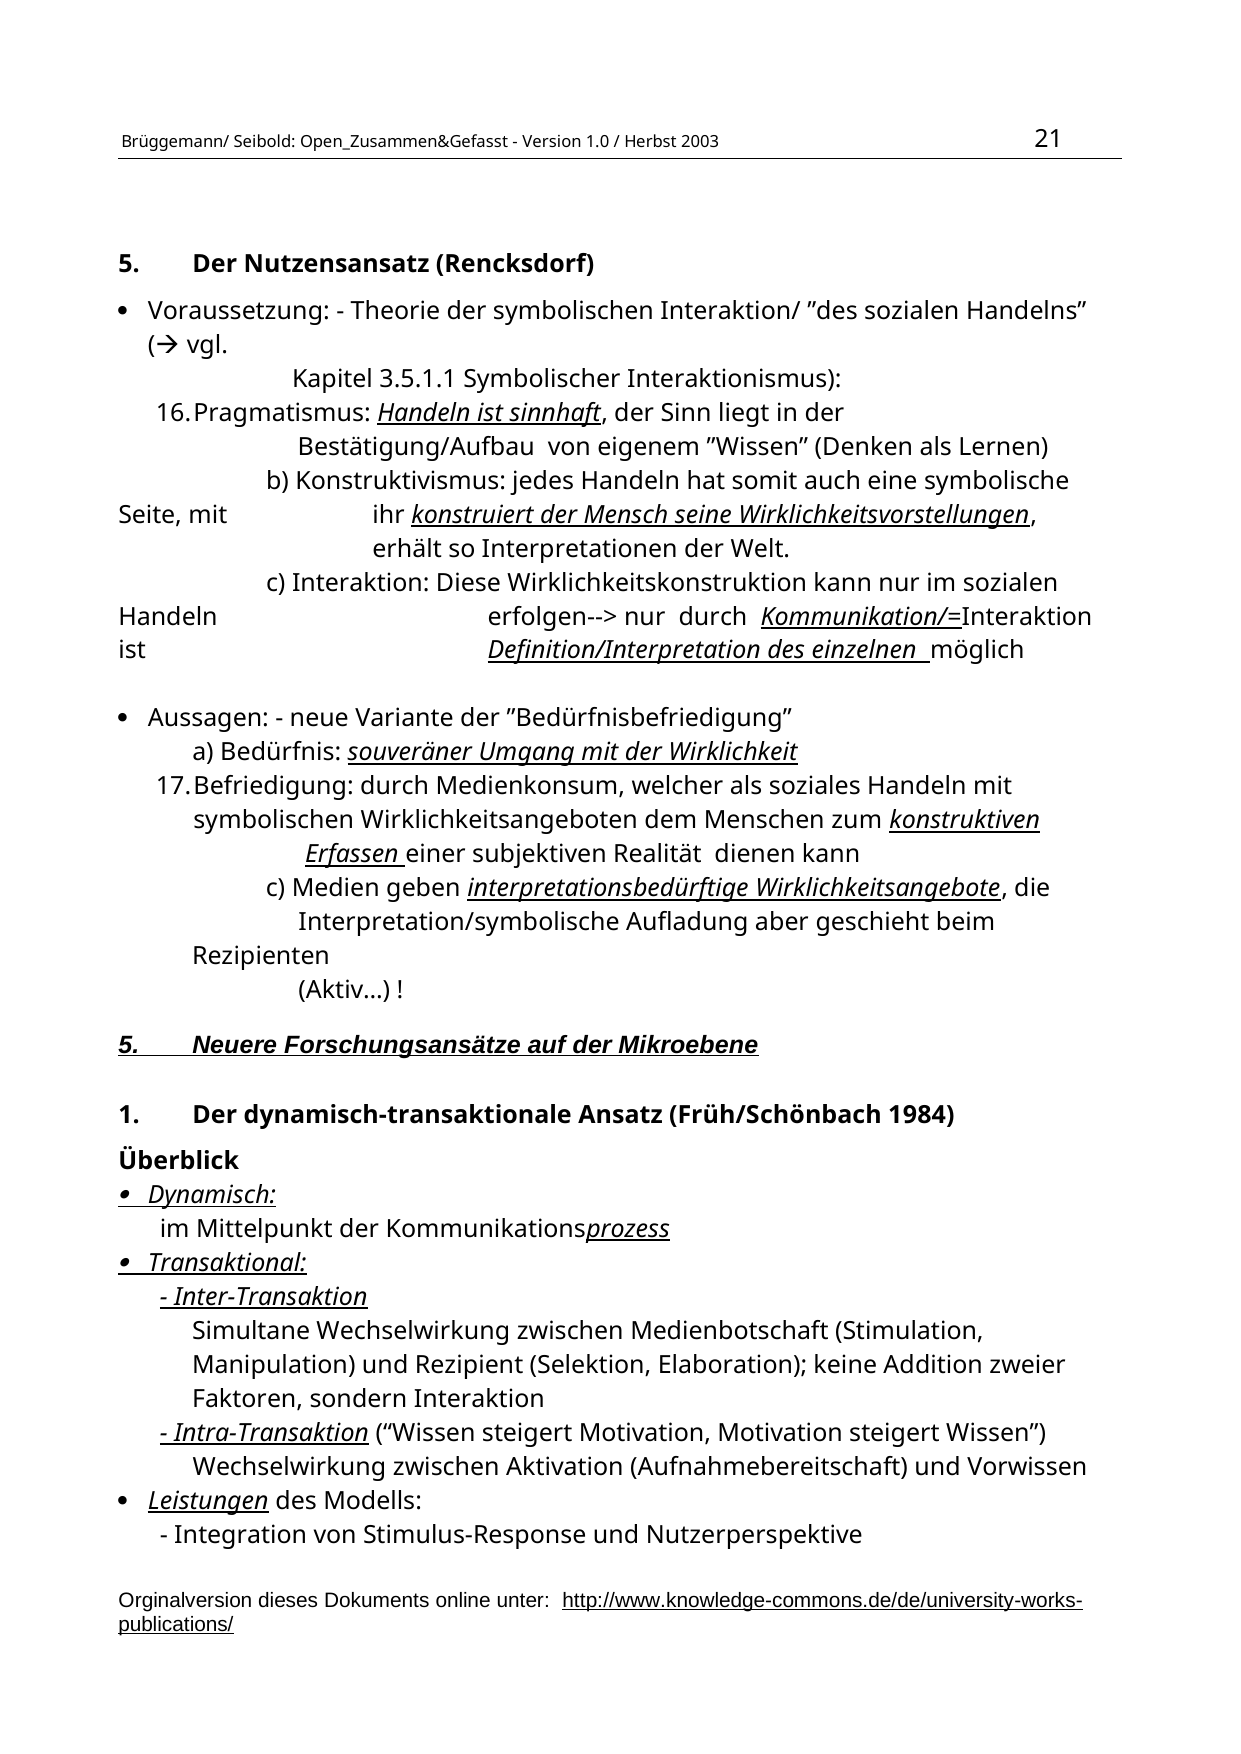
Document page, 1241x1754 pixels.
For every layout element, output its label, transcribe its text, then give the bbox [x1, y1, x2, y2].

text - Integration von Stimulus-Response und Nutzerperspektive [159, 1517, 1122, 1551]
subtitle Der Nutzensansatz (Rencksdorf) [118, 246, 1122, 280]
text c) Interaktion: Diese Wirklichkeitskonstruktion kann nur im sozialen Handeln erfolgen--> nur durch Kommunikation/=Interaktion ist Definition/Interpretation des einzelnen möglich [118, 564, 1122, 666]
text im Mittelpunkt der Kommunikationsprozess [159, 1211, 1122, 1245]
text Erfassen einer subjektiven Realität dienen kann [192, 836, 1122, 870]
text - Intra-Transaktion (“Wissen steigert Motivation, Motivation steigert Wissen”) [159, 1415, 1122, 1449]
text b) Konstruktivismus: jedes Handeln hat somit auch eine symbolische Seite, mit ihr konstruiert der Mensch seine Wirklichkeitsvorstellungen, erhält so Interpretationen der Welt. [118, 463, 1122, 564]
text - Inter-Transaktion [159, 1279, 1122, 1313]
list Befriedigung: durch Medienkonsum, welcher als soziales Handeln mit symbolischen Wirklichkeitsangeboten dem Menschen zum konstruktiven [156, 768, 1122, 836]
list Transaktional: [118, 1245, 1122, 1279]
text a) Bedürfnis: souveräner Umgang mit der Wirklichkeit [118, 734, 1122, 768]
text Kapitel 3.5.1.1 Symbolischer Interaktionismus): [266, 361, 1122, 395]
text Simultane Wechselwirkung zwischen Medienbotschaft (Stimulation, Manipulation) und Rezipient (Selektion, Elaboration); keine Addition zweier Faktoren, sondern Interaktion [192, 1313, 1122, 1415]
text Bestätigung/Aufbau von eigenem ”Wissen” (Denken als Lernen) [265, 429, 1122, 463]
subtitle Neuere Forschungsansätze auf der Mikroebene [118, 1031, 1122, 1059]
text c) Medien geben interpretationsbedürftige Wirklichkeitsangebote, die [192, 870, 1122, 904]
list Voraussetzung: - Theorie der symbolischen Interaktion/ ”des sozialen Handelns” ( vgl. [118, 293, 1122, 361]
text Interpretation/symbolische Aufladung aber geschieht beim Rezipienten [192, 904, 1122, 972]
list Pragmatismus: Handeln ist sinnhaft, der Sinn liegt in der [156, 395, 1122, 429]
text (Aktiv...) ! [192, 972, 1122, 1006]
list Leistungen des Modells: [118, 1483, 1122, 1517]
text Überblick [118, 1143, 1122, 1177]
list Aussagen: - neue Variante der ”Bedürfnisbefriedigung” [118, 700, 1122, 734]
list Dynamisch: [118, 1177, 1122, 1211]
subtitle Der dynamisch-transaktionale Ansatz (Früh/Schönbach 1984) [118, 1097, 1122, 1131]
text Wechselwirkung zwischen Aktivation (Aufnahmebereitschaft) und Vorwissen [192, 1449, 1122, 1483]
